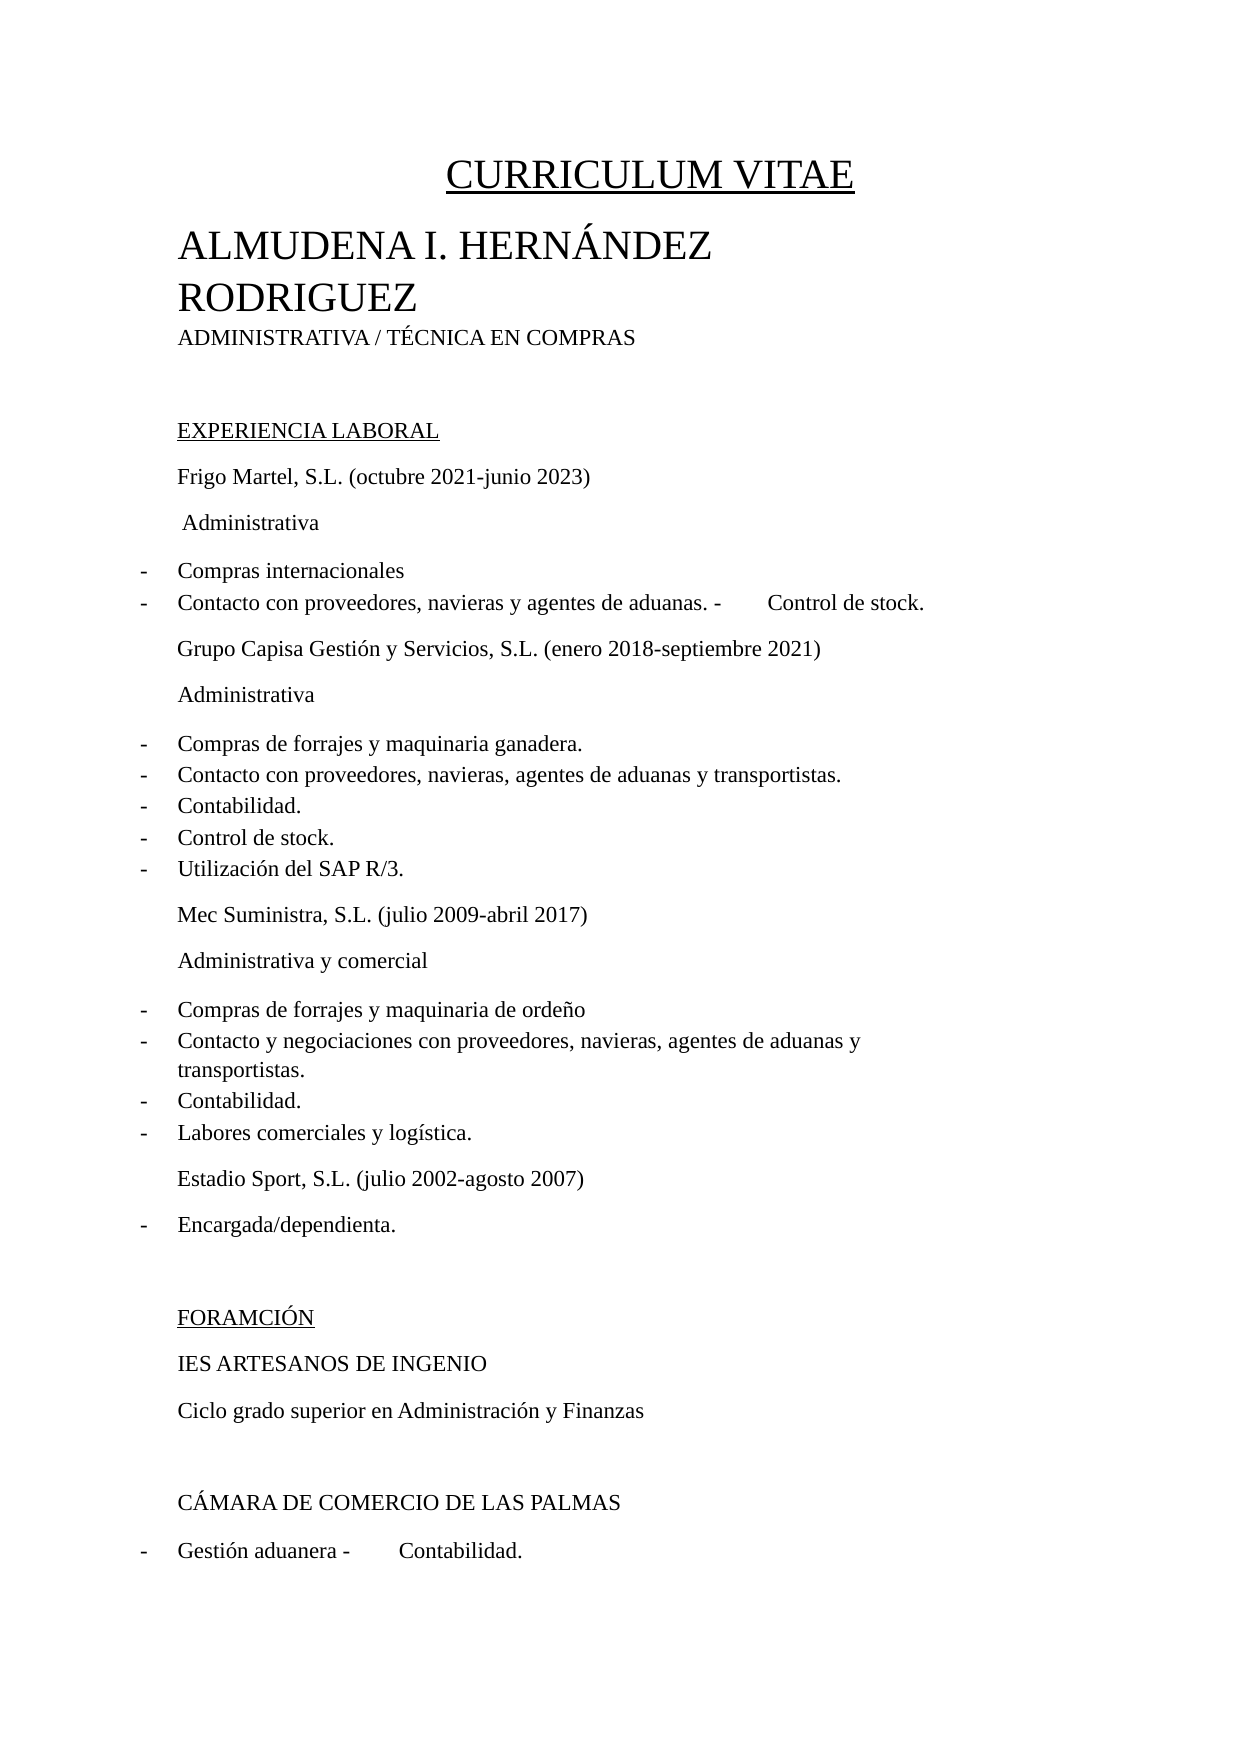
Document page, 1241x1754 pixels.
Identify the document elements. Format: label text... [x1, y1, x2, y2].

list Control de stock. [140, 824, 952, 850]
list Gestión aduanera - Contabilidad. [140, 1538, 952, 1564]
text ALMUDENA I. HERNÁNDEZ RODRIGUEZ [177, 221, 952, 320]
text Grupo Capisa Gestión y Servicios, S.L. (enero 2018-septiembre 2021) [177, 635, 952, 662]
text Frigo Martel, S.L. (octubre 2021-junio 2023) [177, 463, 952, 489]
list Contacto con proveedores, navieras, agentes de aduanas y transportistas. [140, 761, 952, 787]
list Labores comerciales y logística. [140, 1119, 952, 1145]
list Compras internacionales [140, 558, 952, 584]
text Administrativa [177, 681, 952, 708]
list Contacto con proveedores, navieras y agentes de aduanas. - Control de stock. [140, 589, 952, 615]
text EXPERIENCIA LABORAL [177, 417, 952, 443]
list Compras de forrajes y maquinaria ganadera. [140, 730, 952, 756]
text IES ARTESANOS DE INGENIO [177, 1350, 952, 1377]
list Contabilidad. [140, 1088, 952, 1114]
text Ciclo grado superior en Administración y Finanzas [177, 1397, 952, 1423]
text Estadio Sport, S.L. (julio 2002-agosto 2007) [177, 1165, 952, 1192]
text Administrativa y comercial [177, 947, 952, 974]
list Encargada/dependienta. [140, 1211, 952, 1238]
text CURRICULUM VITAE [446, 150, 952, 198]
text CÁMARA DE COMERCIO DE LAS PALMAS [177, 1489, 952, 1516]
list Contabilidad. [140, 792, 952, 819]
list Contacto y negociaciones con proveedores, navieras, agentes de aduanas y transportistas. [140, 1027, 952, 1083]
list Compras de forrajes y maquinaria de ordeño [140, 996, 952, 1022]
text Administrativa [177, 509, 952, 536]
text Mec Suministra, S.L. (julio 2009-abril 2017) [177, 901, 952, 928]
text ADMINISTRATIVA / TÉCNICA EN COMPRAS [177, 324, 952, 351]
list Utilización del SAP R/3. [140, 855, 952, 881]
text FORAMCIÓN [177, 1304, 952, 1331]
